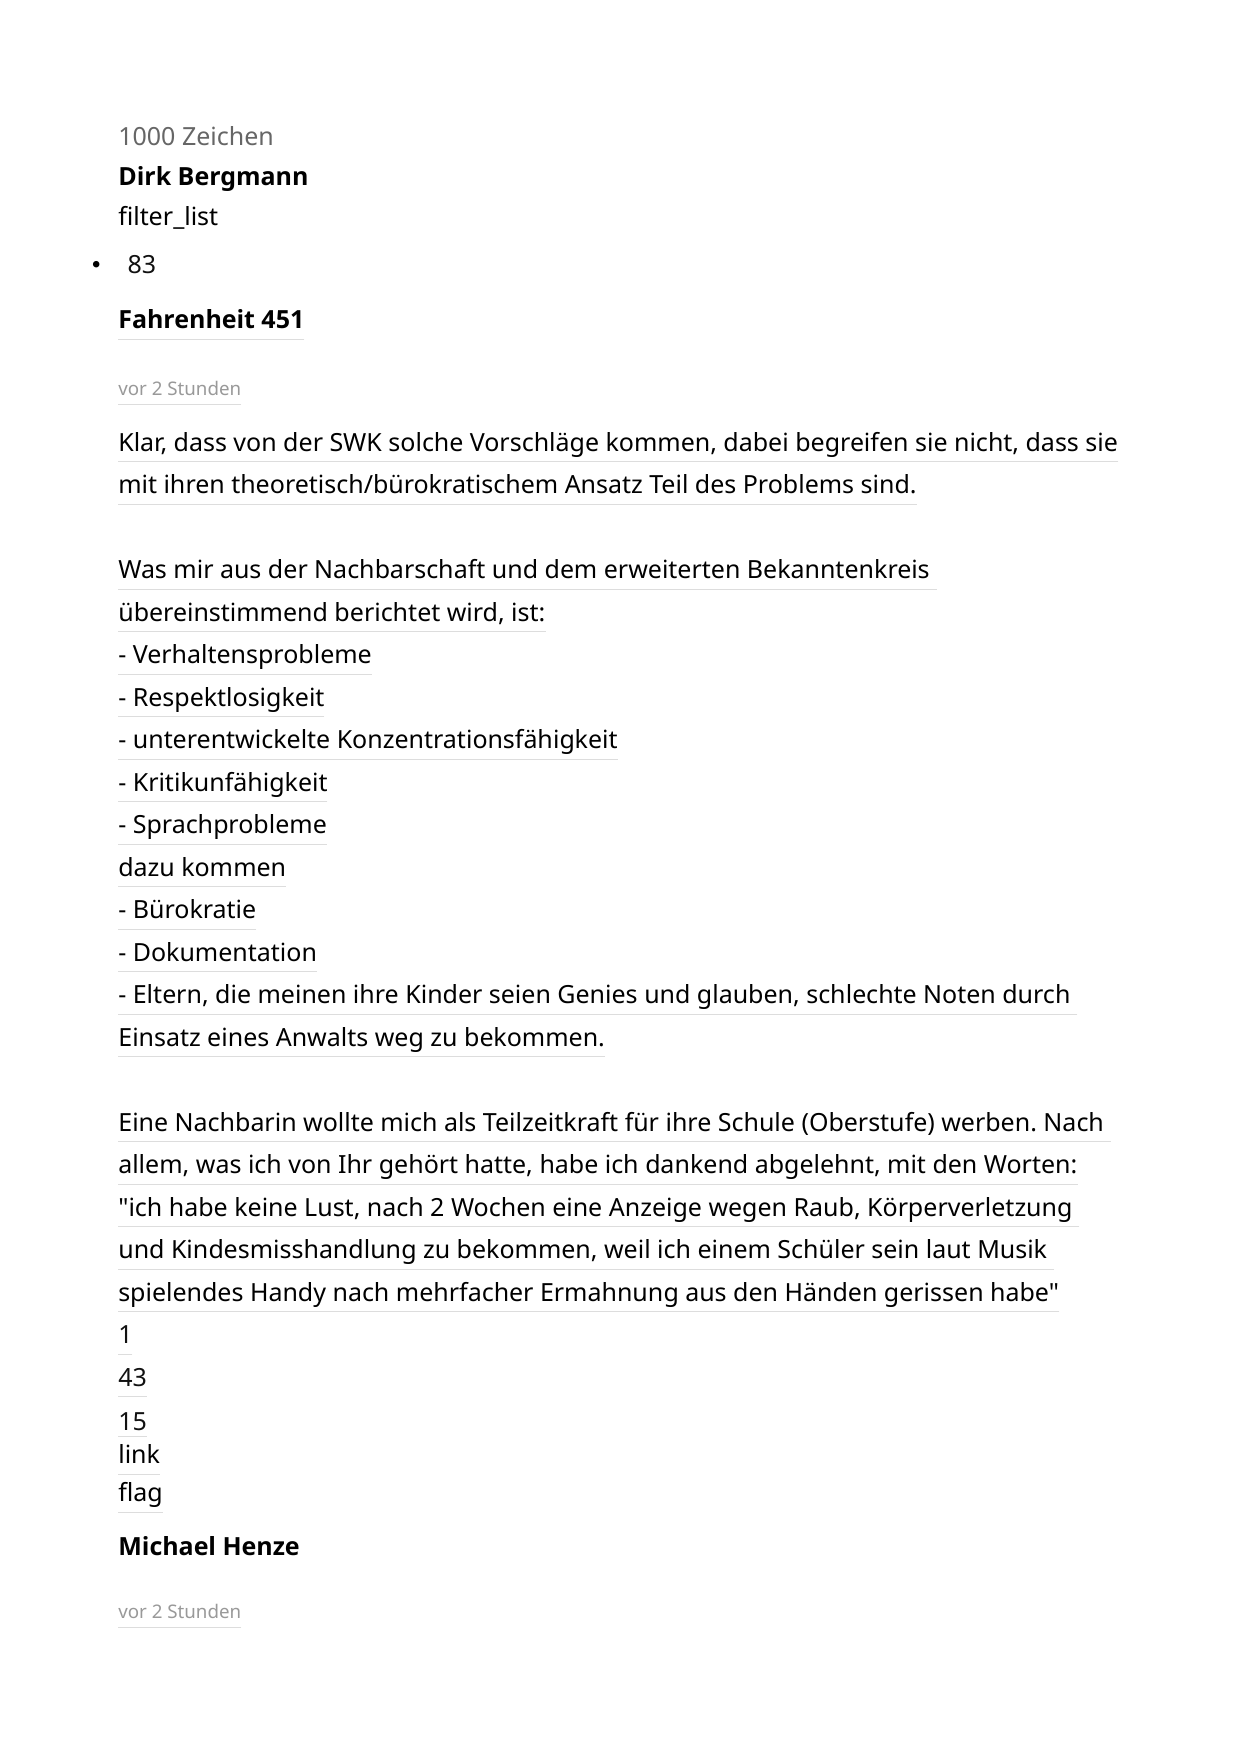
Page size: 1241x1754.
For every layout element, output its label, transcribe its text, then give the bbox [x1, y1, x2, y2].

text 43 [118, 1359, 1122, 1397]
text vor 2 Stunden [118, 376, 1117, 405]
text vor 2 Stunden [118, 1598, 1117, 1628]
text filter_list [118, 198, 1122, 233]
text Michael Henze [118, 1529, 1122, 1563]
text 1000 Zeichen [118, 118, 1122, 152]
list 83 [121, 247, 1122, 281]
text link [118, 1437, 1122, 1475]
text 1 [118, 1317, 1122, 1355]
text Fahrenheit 451 [118, 302, 1122, 340]
text flag [118, 1475, 1122, 1513]
text Klar, dass von der SWK solche Vorschläge kommen, dabei begreifen sie nicht, dass sie mit ihren theoretisch/bürokratischem Ansatz Teil des Problems sind. Was mir aus der Nachbarschaft und dem erweiterten Bekanntenkreis übereinstimmend berichtet wird, ist: - Verhaltensprobleme - Respektlosigkeit - unterentwickelte Konzentrationsfähigkeit - Kritikunfähigkeit - Sprachprobleme dazu kommen - Bürokratie - Dokumentation - Eltern, die meinen ihre Kinder seien Genies und glauben, schlechte Noten durch Einsatz eines Anwalts weg zu bekommen. Eine Nachbarin wollte mich als Teilzeitkraft für ihre Schule (Oberstufe) werben. Nach allem, was ich von Ihr gehört hatte, habe ich dankend abgelehnt, mit den Worten: "ich habe keine Lust, nach 2 Wochen eine Anzeige wegen Raub, Körperverletzung und Kindesmisshandlung zu bekommen, weil ich einem Schüler sein laut Musik spielendes Handy nach mehrfacher Ermahnung aus den Händen gerissen habe" [118, 424, 1122, 1312]
text 15 [118, 1402, 1122, 1437]
text Dirk Bergmann [118, 158, 1122, 192]
